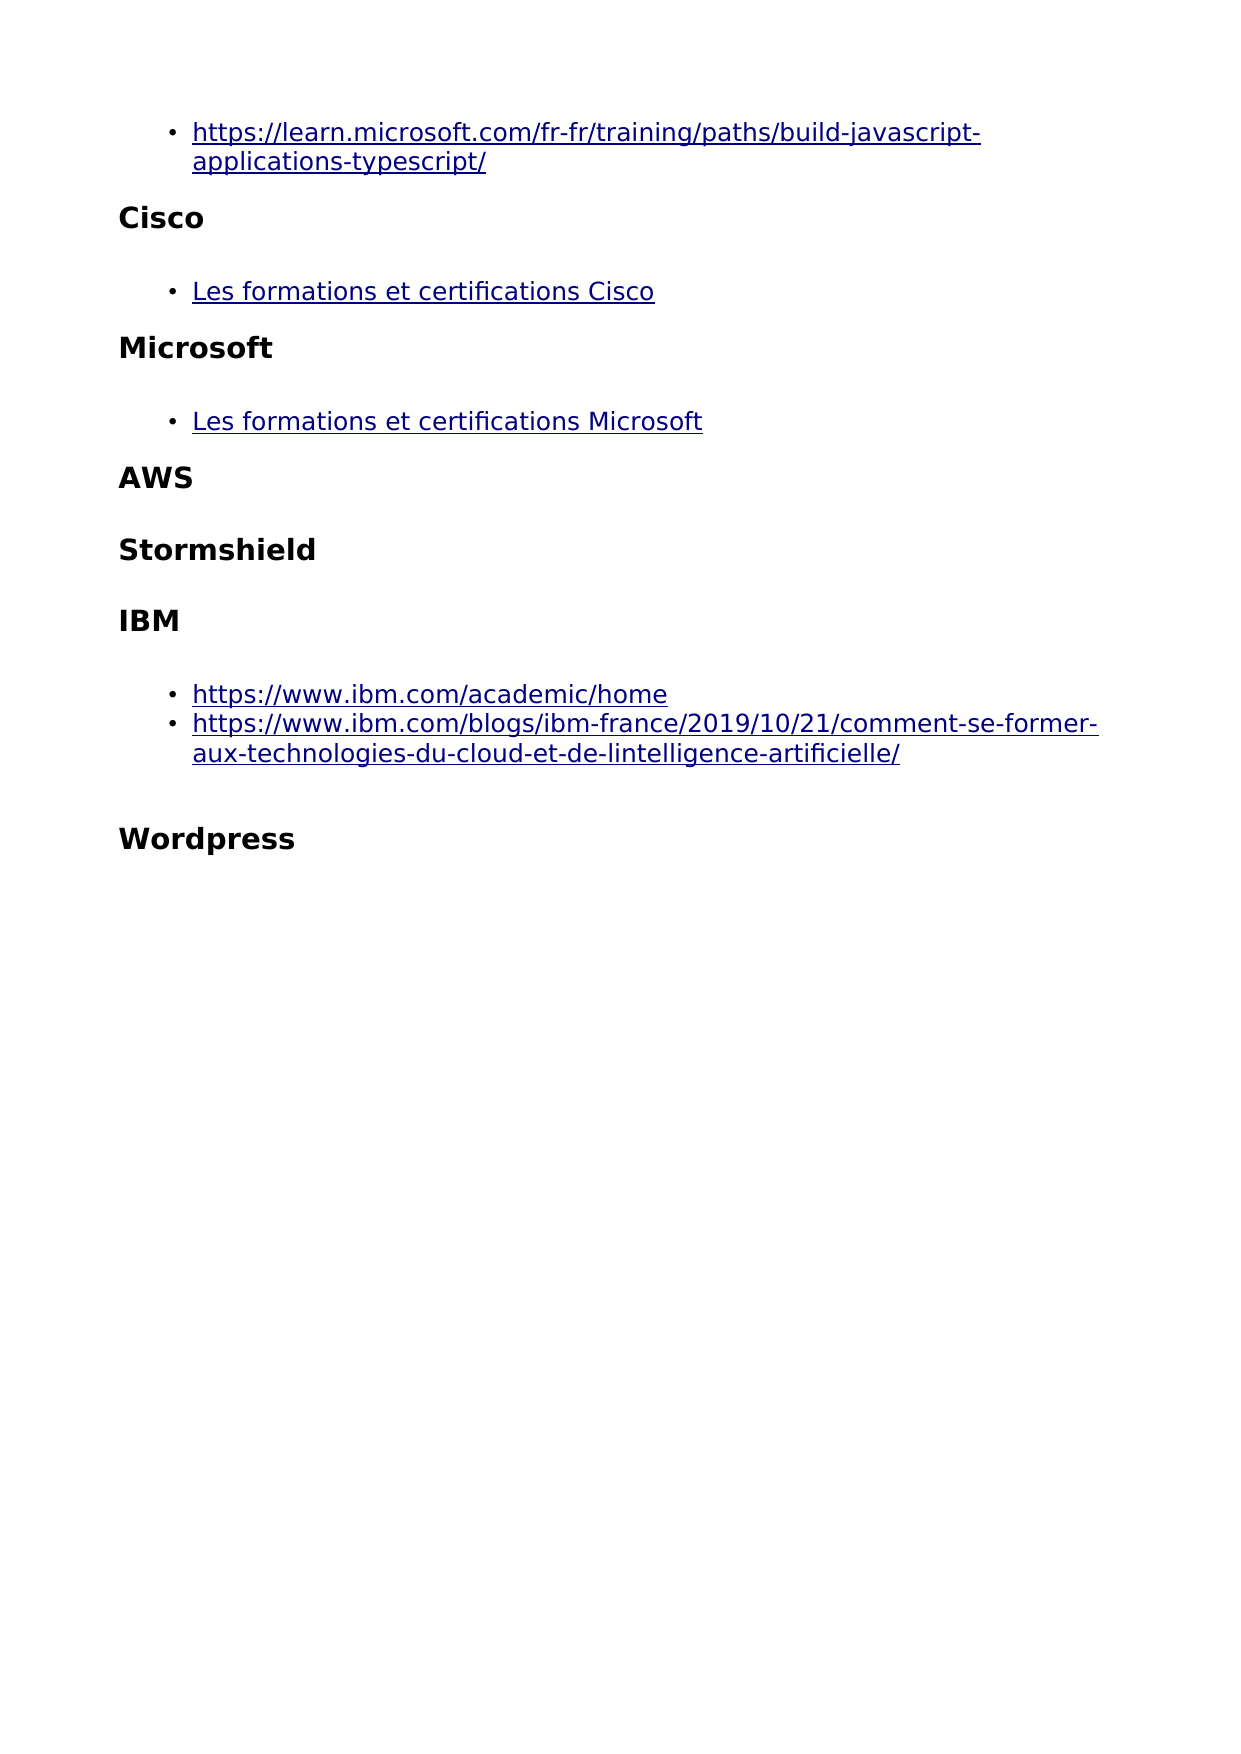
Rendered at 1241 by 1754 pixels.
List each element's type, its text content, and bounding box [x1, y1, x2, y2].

list Les formations et certifications Cisco [177, 277, 1122, 307]
subtitle Cisco [118, 201, 1122, 235]
subtitle IBM [118, 604, 1122, 638]
subtitle Microsoft [118, 332, 1122, 366]
list https://www.ibm.com/blogs/ibm-france/2019/10/21/comment-se-former-aux-technologies-du-cloud-et-de-lintelligence-artificielle/ [177, 710, 1122, 768]
subtitle Wordpress [118, 822, 1122, 856]
list Les formations et certifications Microsoft [177, 407, 1122, 437]
list https://learn.microsoft.com/fr-fr/training/paths/build-javascript-applications-typescript/ [177, 118, 1122, 176]
list https://www.ibm.com/academic/home [177, 681, 1122, 710]
subtitle Stormshield [118, 533, 1122, 567]
subtitle AWS [118, 462, 1122, 496]
